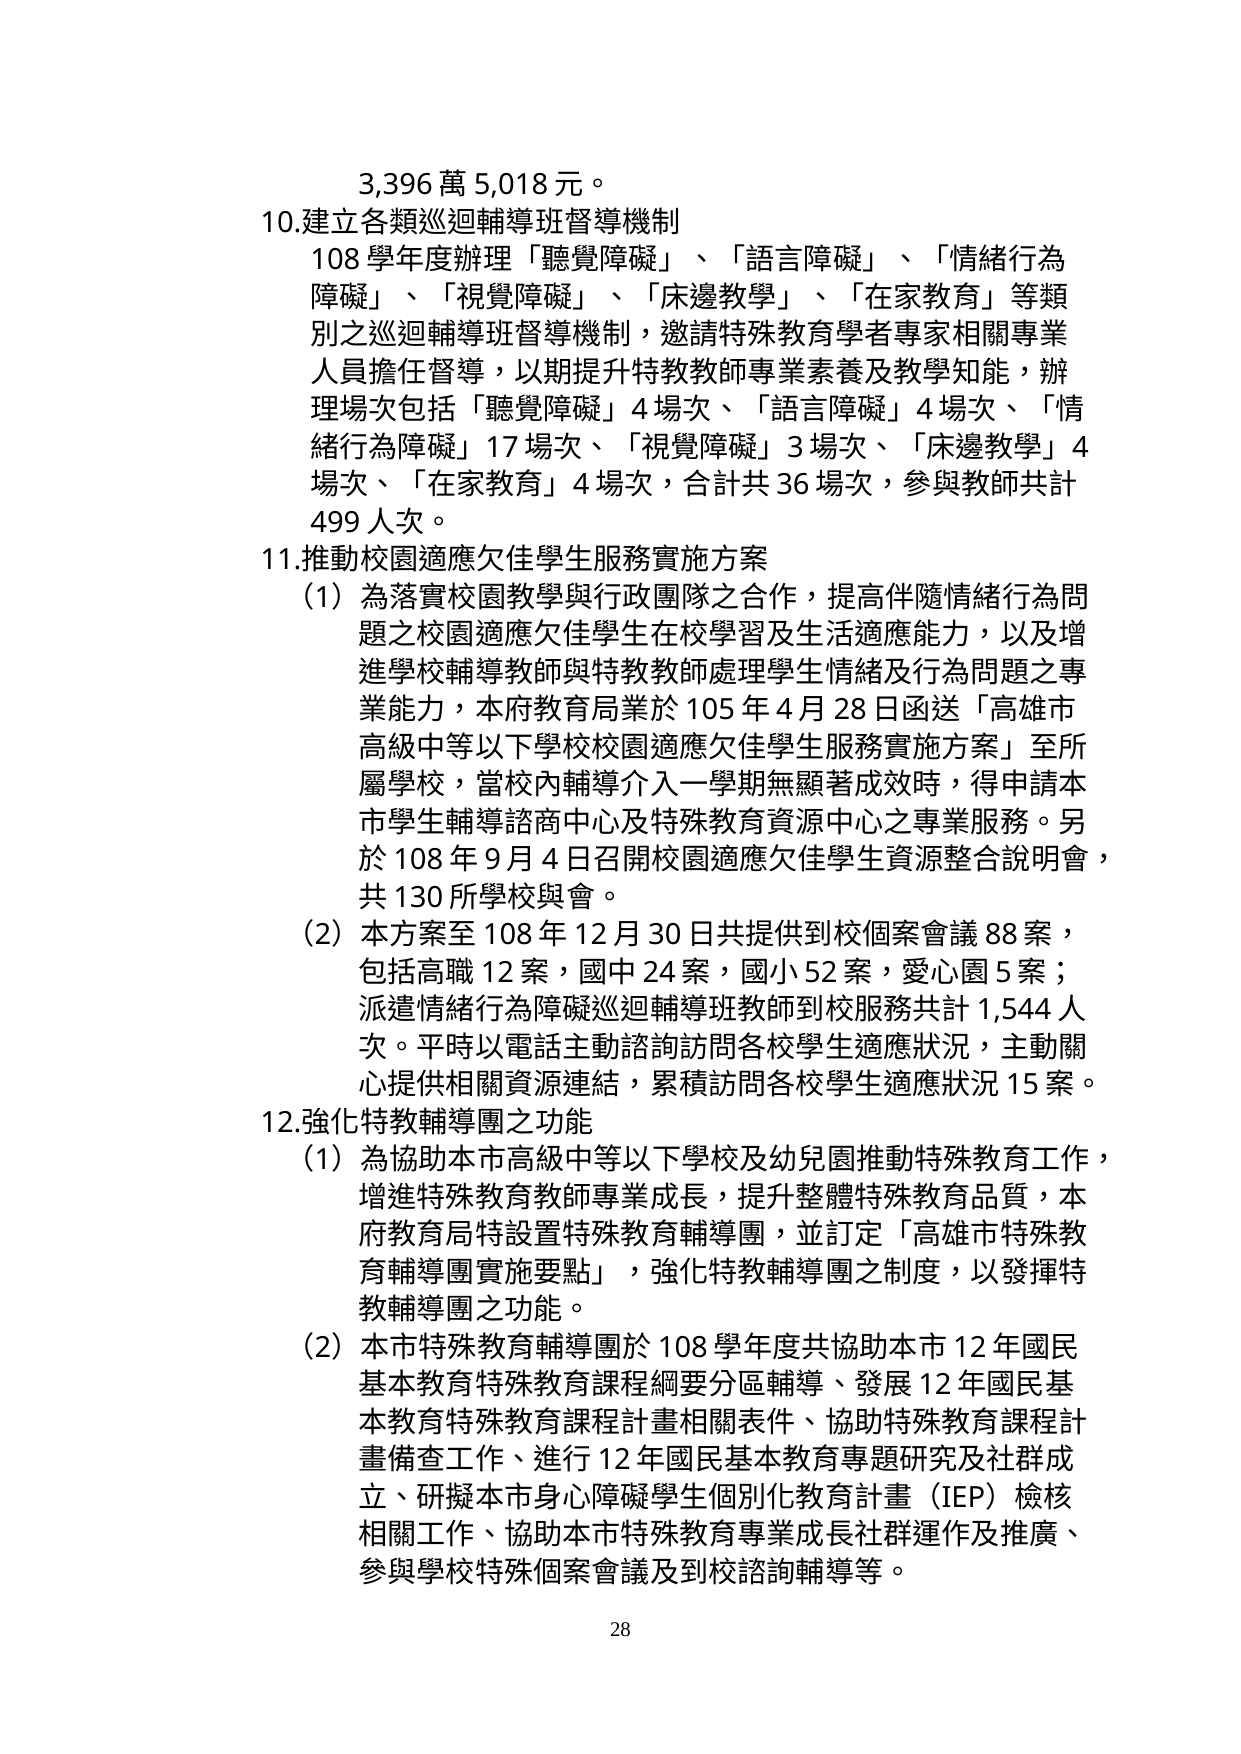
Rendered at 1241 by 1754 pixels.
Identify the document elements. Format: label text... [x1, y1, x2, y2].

text 12.強化特教輔導團之功能 [260, 1102, 1092, 1139]
text （2）本方案至108年12月30日共提供到校個案會議88案，包括高職12案，國中24案，國小52案，愛心園5案；派遣情緒行為障礙巡迴輔導班教師到校服務共計1,544人次。平時以電話主動諮詢訪問各校學生適應狀況，主動關心提供相關資源連結，累積訪問各校學生適應狀況15案。 [285, 914, 1092, 1102]
text （1）為協助本市高級中等以下學校及幼兒園推動特殊教育工作，增進特殊教育教師專業成長，提升整體特殊教育品質，本府教育局特設置特殊教育輔導團，並訂定「高雄市特殊教育輔導團實施要點」，強化特教輔導團之制度，以發揮特教輔導團之功能。 [285, 1139, 1092, 1327]
text （2）本市特殊教育輔導團於108學年度共協助本市12年國民基本教育特殊教育課程綱要分區輔導、發展12年國民基本教育特殊教育課程計畫相關表件、協助特殊教育課程計畫備查工作、進行12年國民基本教育專題研究及社群成立、研擬本市身心障礙學生個別化教育計畫（IEP）檢核相關工作、協助本市特殊教育專業成長社群運作及推廣、參與學校特殊個案會議及到校諮詢輔導等。 [285, 1327, 1092, 1589]
text 3,396萬5,018元。 [285, 164, 1092, 202]
text 108學年度辦理「聽覺障礙」、「語言障礙」、「情緒行為障礙」、「視覺障礙」、「床邊教學」、「在家教育」等類別之巡迴輔導班督導機制，邀請特殊教育學者專家相關專業人員擔任督導，以期提升特教教師專業素養及教學知能，辦理場次包括「聽覺障礙」4場次、「語言障礙」4場次、「情緒行為障礙」17場次、「視覺障礙」3場次、「床邊教學」4場次、「在家教育」4場次，合計共36場次，參與教師共計499人次。 [310, 239, 1092, 539]
text （1）為落實校園教學與行政團隊之合作，提高伴隨情緒行為問題之校園適應欠佳學生在校學習及生活適應能力，以及增進學校輔導教師與特教教師處理學生情緒及行為問題之專業能力，本府教育局業於105年4月28日函送「高雄市高級中等以下學校校園適應欠佳學生服務實施方案」至所屬學校，當校內輔導介入一學期無顯著成效時，得申請本市學生輔導諮商中心及特殊教育資源中心之專業服務。另於108年9月4日召開校園適應欠佳學生資源整合說明會，共130所學校與會。 [285, 577, 1092, 914]
text 10.建立各類巡迴輔導班督導機制 [260, 202, 1092, 239]
text 11.推動校園適應欠佳學生服務實施方案 [260, 539, 1092, 577]
